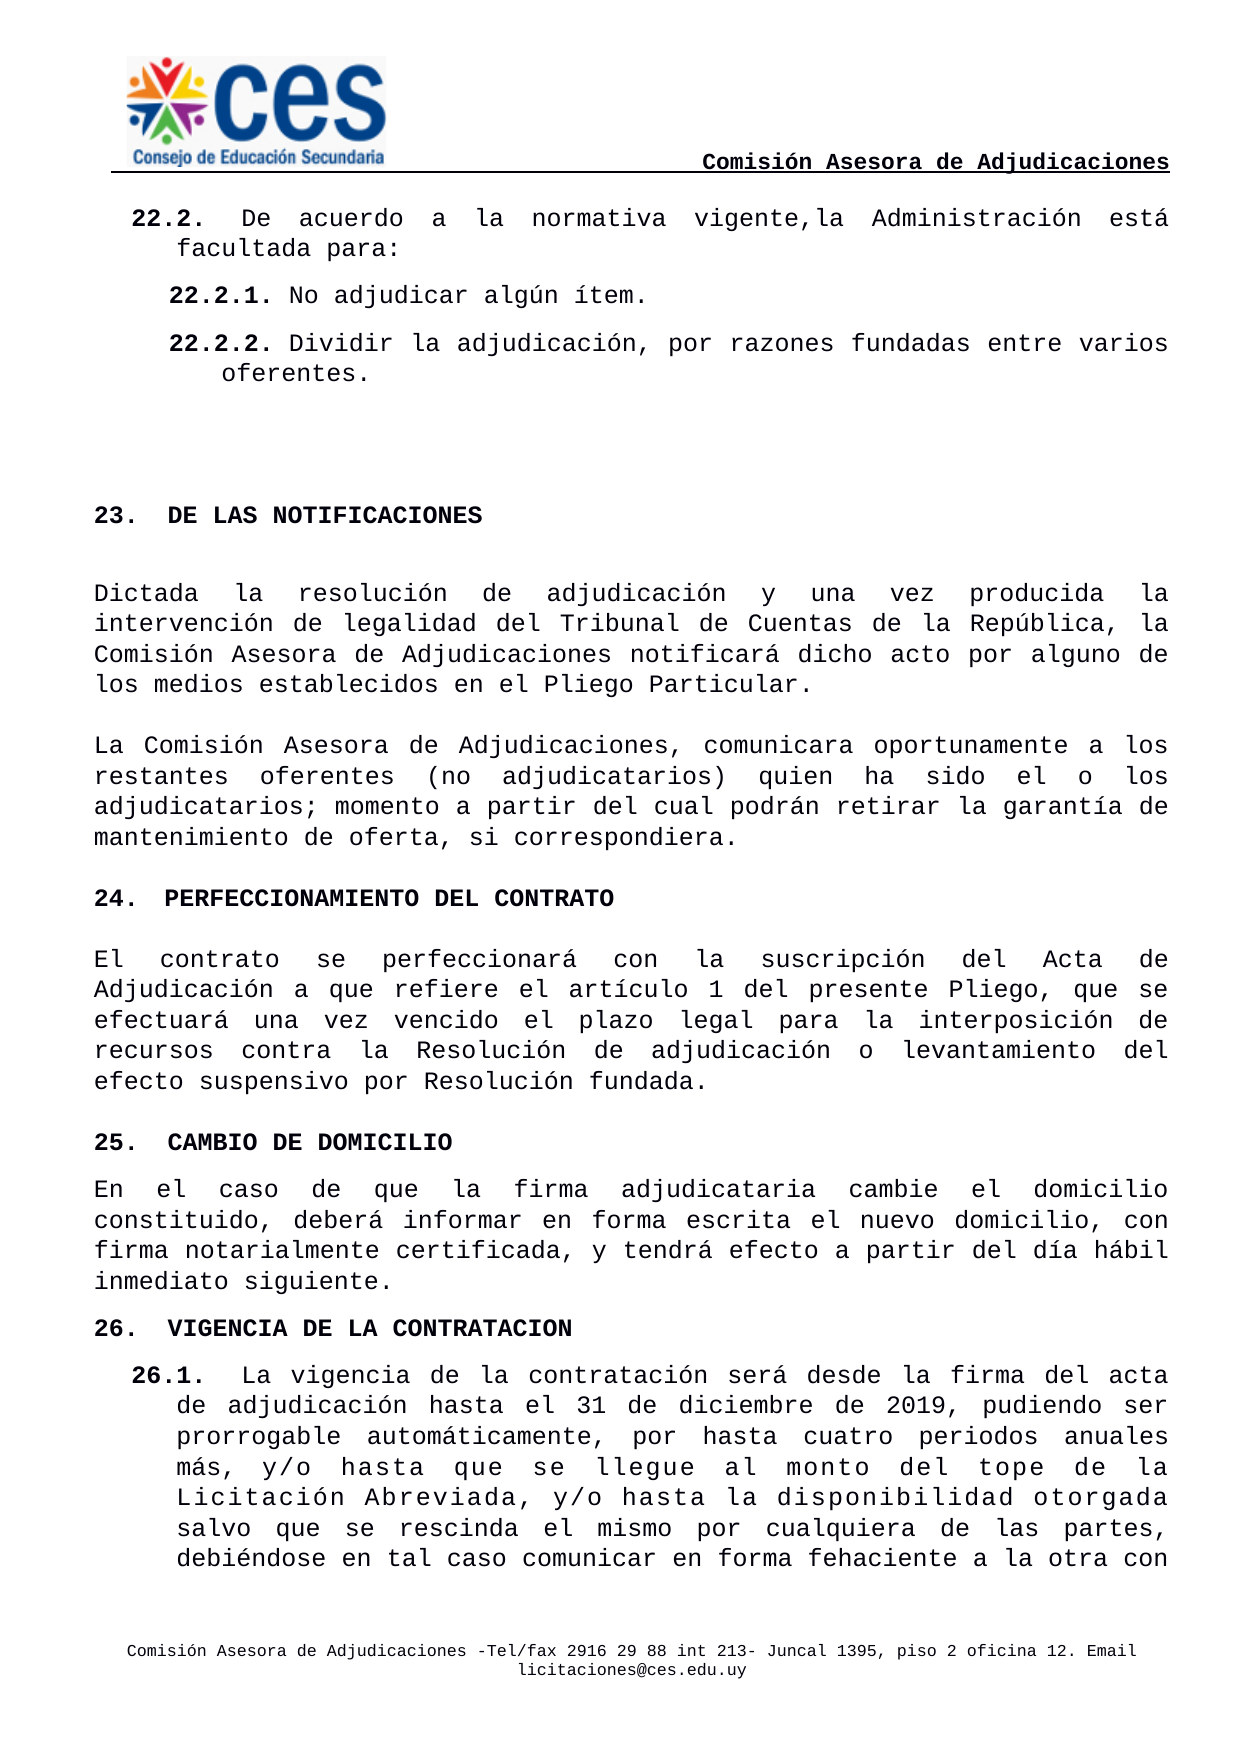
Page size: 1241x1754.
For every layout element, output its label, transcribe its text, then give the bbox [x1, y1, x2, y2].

list La vigencia de la contratación será desde la firma del acta de adjudicación hasta el 31 de diciembre de 2019, pudiendo ser prorrogable automáticamente, por hasta cuatro periodos anuales más, y/o hasta que se llegue al monto del tope de la Licitación Abreviada, y/o hasta la disponibilidad otorgada salvo que se rescinda el mismo por cualquiera de las partes, debiéndose en tal caso comunicar en forma fehaciente a la otra con [131, 1363, 1169, 1574]
list Dictada la resolución de adjudicación y una vez producida la intervención de legalidad del Tribunal de Cuentas de la República, la Comisión Asesora de Adjudicaciones notificará dicho acto por alguno de los medios establecidos en el Pliego Particular. [94, 580, 1169, 700]
list La Comisión Asesora de Adjudicaciones, comunicara oportunamente a los restantes oferentes (no adjudicatarios) quien ha sido el o los adjudicatarios; momento a partir del cual podrán retirar la garantía de mantenimiento de oferta, si correspondiera. [94, 733, 1169, 853]
list PERFECCIONAMIENTO DEL CONTRATO [94, 885, 1169, 914]
list Dividir la adjudicación, por razones fundadas entre varios oferentes. [169, 330, 1169, 389]
list VIGENCIA DE LA CONTRATACION [94, 1315, 1169, 1344]
list No adjudicar algún ítem. [169, 283, 1169, 311]
list CAMBIO DE DOMICILIO [94, 1129, 1169, 1158]
list De acuerdo a la normativa vigente,la Administración está facultada para: [131, 205, 1169, 264]
text En el caso de que la firma adjudicataria cambie el domicilio constituido, deberá informar en forma escrita el nuevo domicilio, con firma notarialmente certificada, y tendrá efecto a partir del día hábil inmediato siguiente. [94, 1177, 1169, 1297]
list El contrato se perfeccionará con la suscripción del Acta de Adjudicación a que refiere el artículo 1 del presente Pliego, que se efectuará una vez vencido el plazo legal para la interposición de recursos contra la Resolución de adjudicación o levantamiento del efecto suspensivo por Resolución fundada. [94, 946, 1169, 1097]
list DE LAS NOTIFICACIONES [94, 502, 1169, 531]
picture [126, 56, 387, 167]
